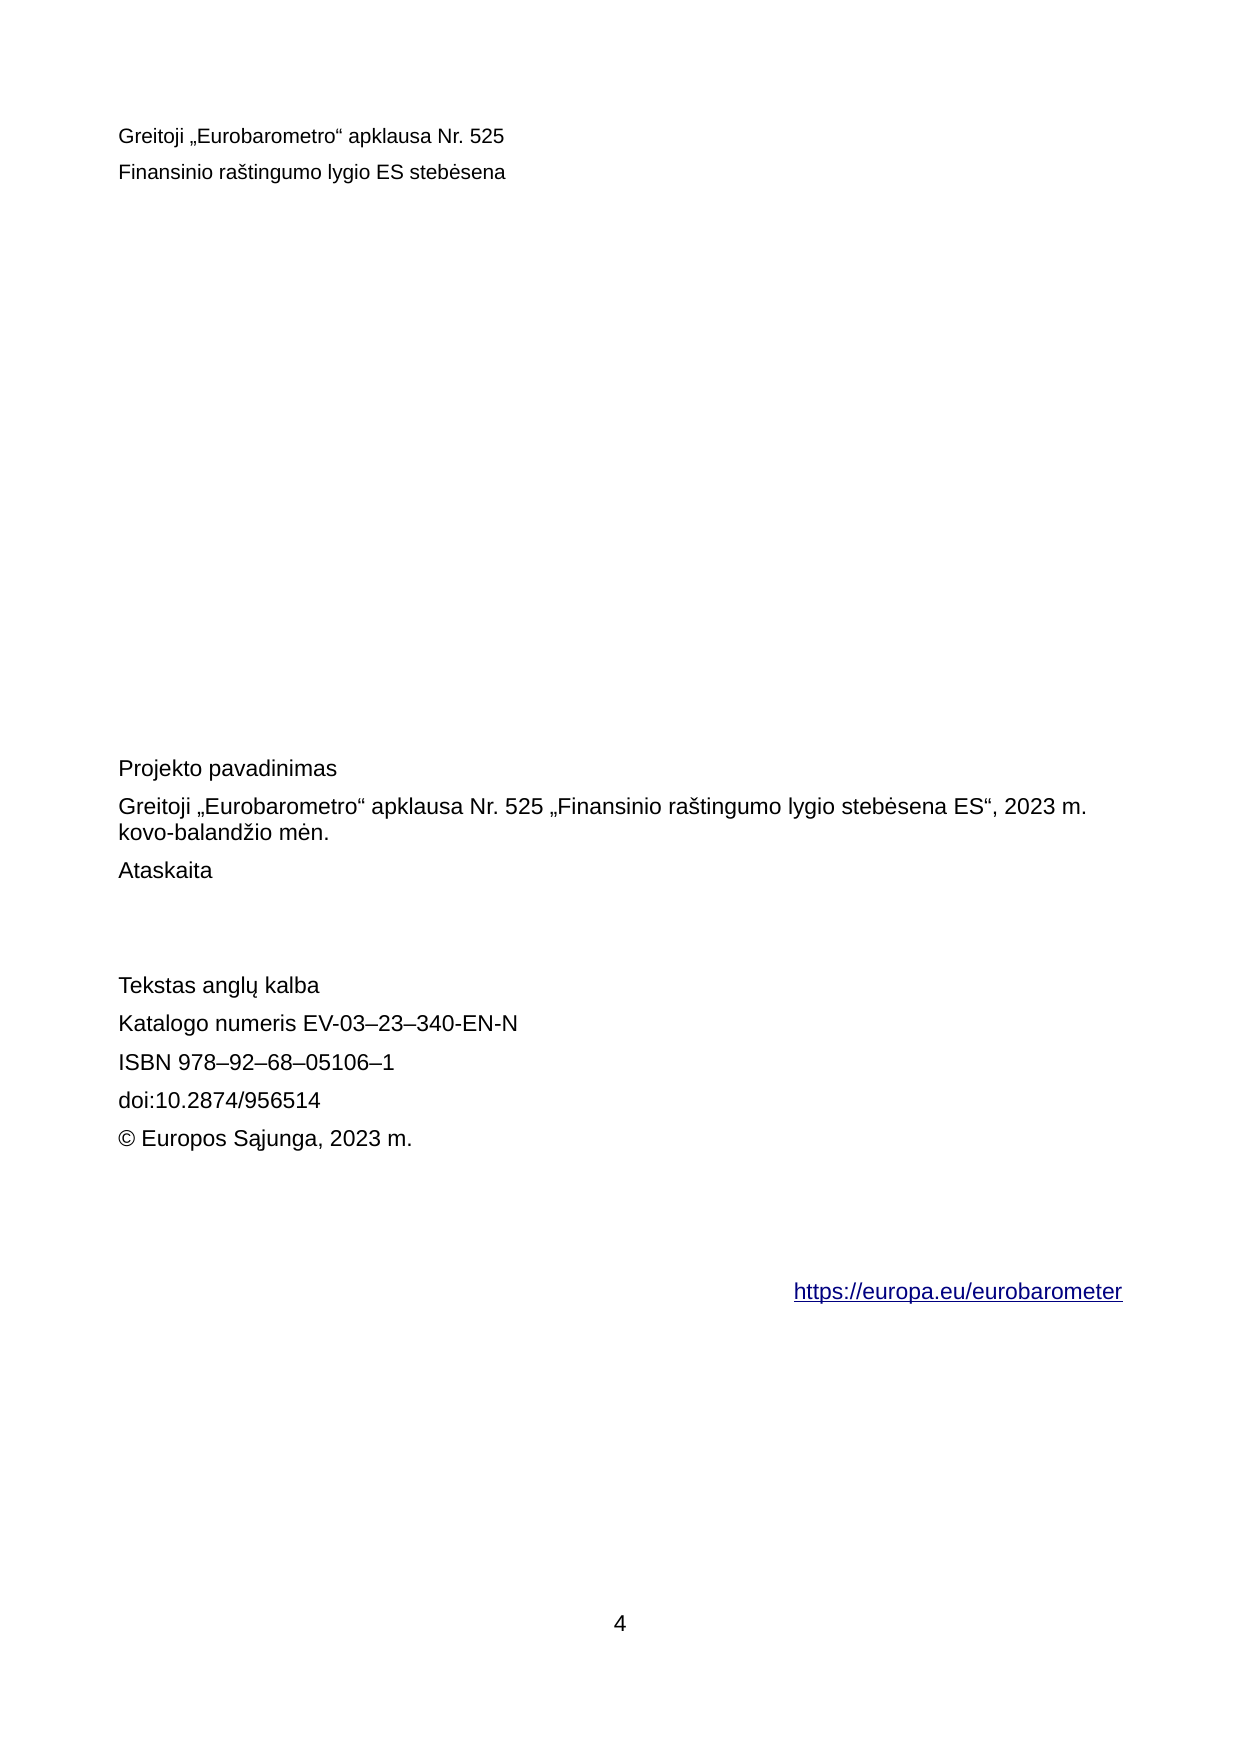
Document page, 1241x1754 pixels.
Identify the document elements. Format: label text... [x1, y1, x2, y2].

text Projekto pavadinimas [118, 754, 1122, 781]
text Ataskaita [118, 857, 1122, 884]
text Greitoji „Eurobarometro“ apklausa Nr. 525 „Finansinio raštingumo lygio stebėsena ES“, 2023 m. kovo-balandžio mėn. [118, 793, 1122, 845]
text https://europa.eu/eurobarometer [118, 1278, 1122, 1304]
text Tekstas anglų kalba [118, 972, 1122, 998]
text doi:10.2874/956514 [118, 1087, 1122, 1113]
text Katalogo numeris EV-03–23–340-EN-N [118, 1010, 1122, 1037]
text © Europos Sąjunga, 2023 m. [118, 1125, 1122, 1151]
text ISBN 978–92–68–05106–1 [118, 1048, 1122, 1075]
